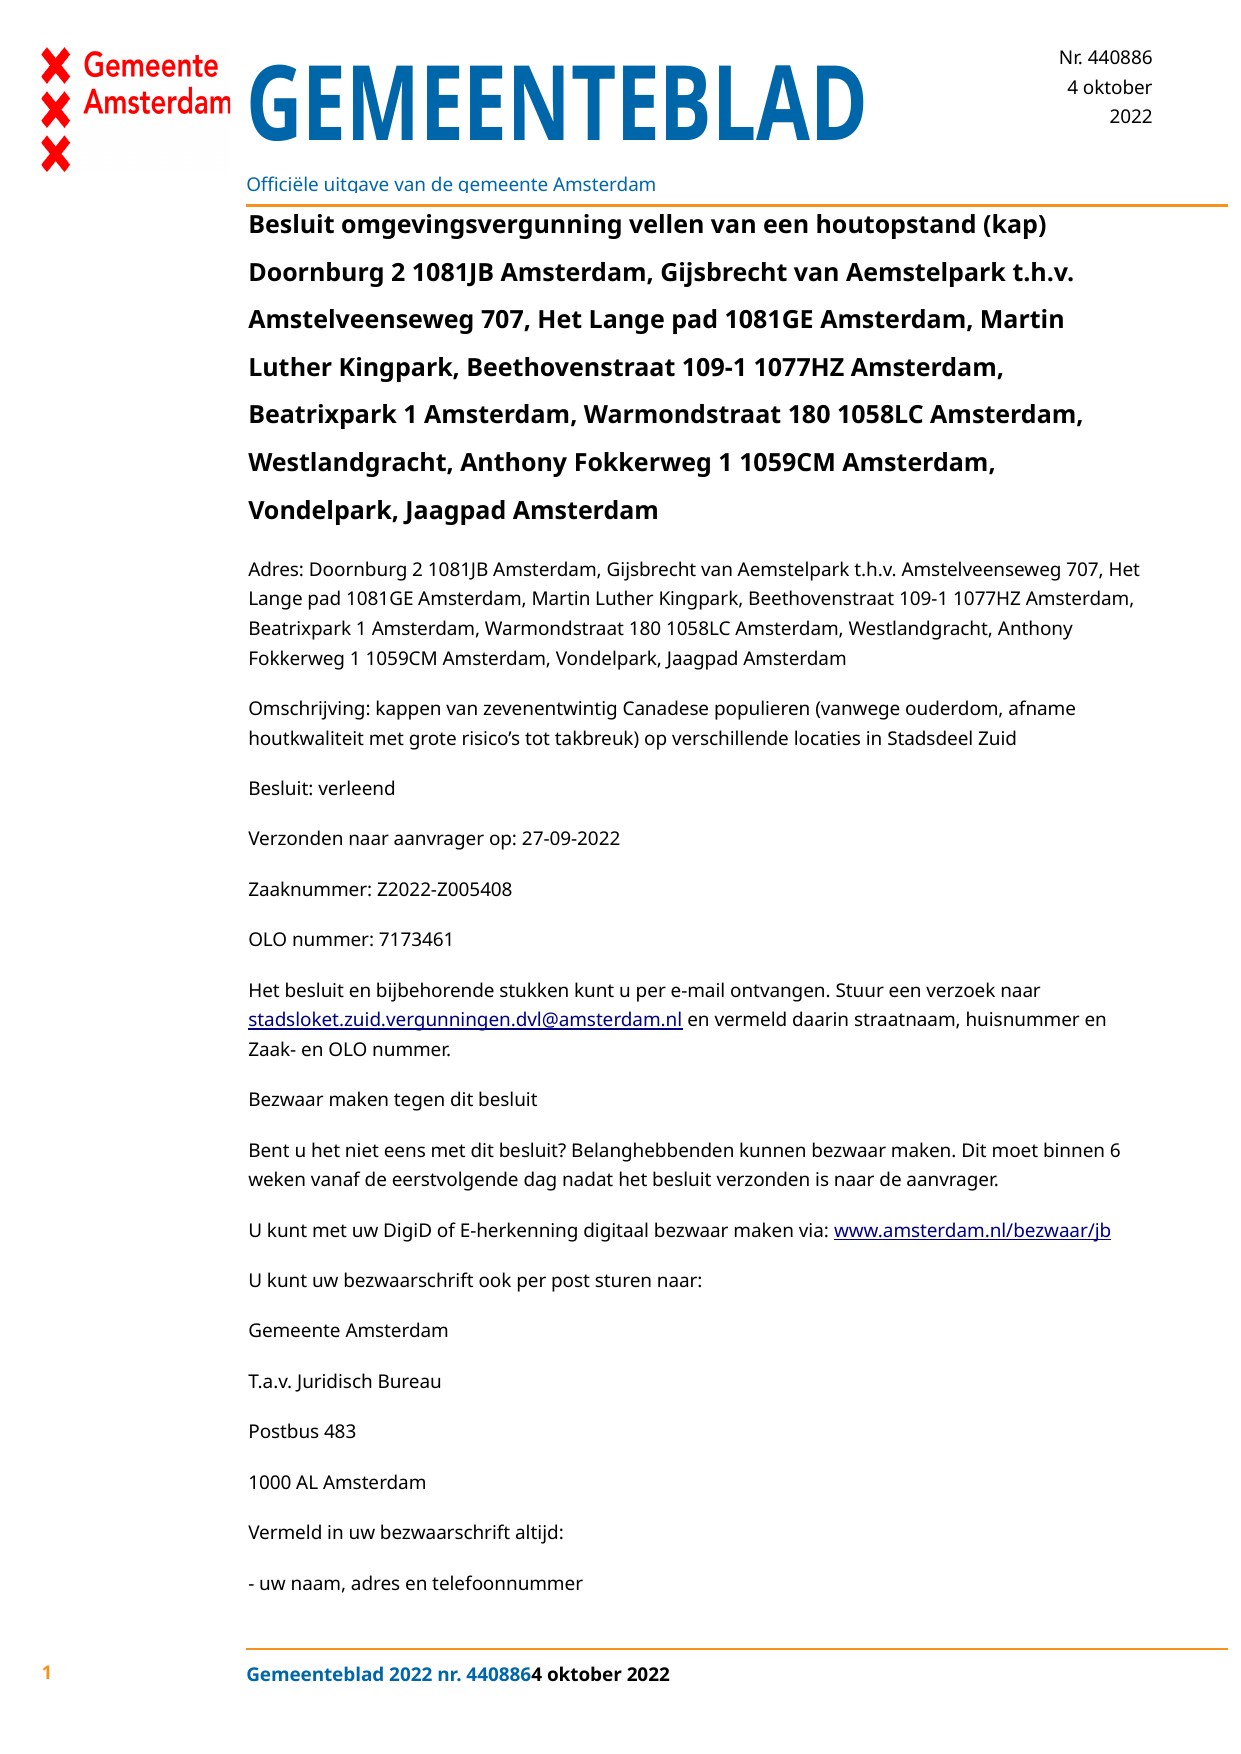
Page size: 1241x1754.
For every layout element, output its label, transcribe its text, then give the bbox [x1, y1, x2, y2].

text Het besluit en bijbehorende stukken kunt u per e-mail ontvangen. Stuur een verzoek naar stadsloket.zuid.vergunningen.dvl@amsterdam.nl en vermeld daarin straatnaam, huisnummer en Zaak- en OLO nummer. [248, 977, 1152, 1062]
text Zaaknummer: Z2022-Z005408 [248, 876, 1152, 902]
text T.a.v. Juridisch Bureau [248, 1368, 1152, 1394]
text OLO nummer: 7173461 [248, 926, 1152, 952]
text Verzonden naar aanvrager op: 27-09-2022 [248, 826, 1152, 851]
text Adres: Doornburg 2 1081JB Amsterdam, Gijsbrecht van Aemstelpark t.h.v. Amstelveenseweg 707, Het Lange pad 1081GE Amsterdam, Martin Luther Kingpark, Beethovenstraat 109-1 1077HZ Amsterdam, Beatrixpark 1 Amsterdam, Warmondstraat 180 1058LC Amsterdam, Westlandgracht, Anthony Fokkerweg 1 1059CM Amsterdam, Vondelpark, Jaagpad Amsterdam [248, 556, 1152, 670]
text Gemeente Amsterdam [248, 1318, 1152, 1343]
text U kunt uw bezwaarschrift ook per post sturen naar: [248, 1267, 1152, 1293]
text Besluit omgevingsvergunning vellen van een houtopstand (kap) Doornburg 2 1081JB Amsterdam, Gijsbrecht van Aemstelpark t.h.v. Amstelveenseweg 707, Het Lange pad 1081GE Amsterdam, Martin Luther Kingpark, Beethovenstraat 109-1 1077HZ Amsterdam, Beatrixpark 1 Amsterdam, Warmondstraat 180 1058LC Amsterdam, Westlandgracht, Anthony Fokkerweg 1 1059CM Amsterdam, Vondelpark, Jaagpad Amsterdam [248, 207, 1152, 526]
text - uw naam, adres en telefoonnummer [248, 1570, 1152, 1595]
text U kunt met uw DigiD of E-herkenning digitaal bezwaar maken via: www.amsterdam.nl/bezwaar/jb [248, 1217, 1152, 1242]
text Bezwaar maken tegen dit besluit [248, 1086, 1152, 1112]
text Vermeld in uw bezwaarschrift altijd: [248, 1519, 1152, 1545]
text 1000 AL Amsterdam [248, 1469, 1152, 1494]
text Besluit: verleend [248, 775, 1152, 801]
text Postbus 483 [248, 1418, 1152, 1444]
text Bent u het niet eens met dit besluit? Belanghebbenden kunnen bezwaar maken. Dit moet binnen 6 weken vanaf de eerstvolgende dag nadat het besluit verzonden is naar de aanvrager. [248, 1137, 1152, 1192]
text Omschrijving: kappen van zevenentwintig Canadese populieren (vanwege ouderdom, afname houtkwaliteit met grote risico’s tot takbreuk) op verschillende locaties in Stadsdeel Zuid [248, 695, 1152, 750]
picture [41, 47, 231, 172]
